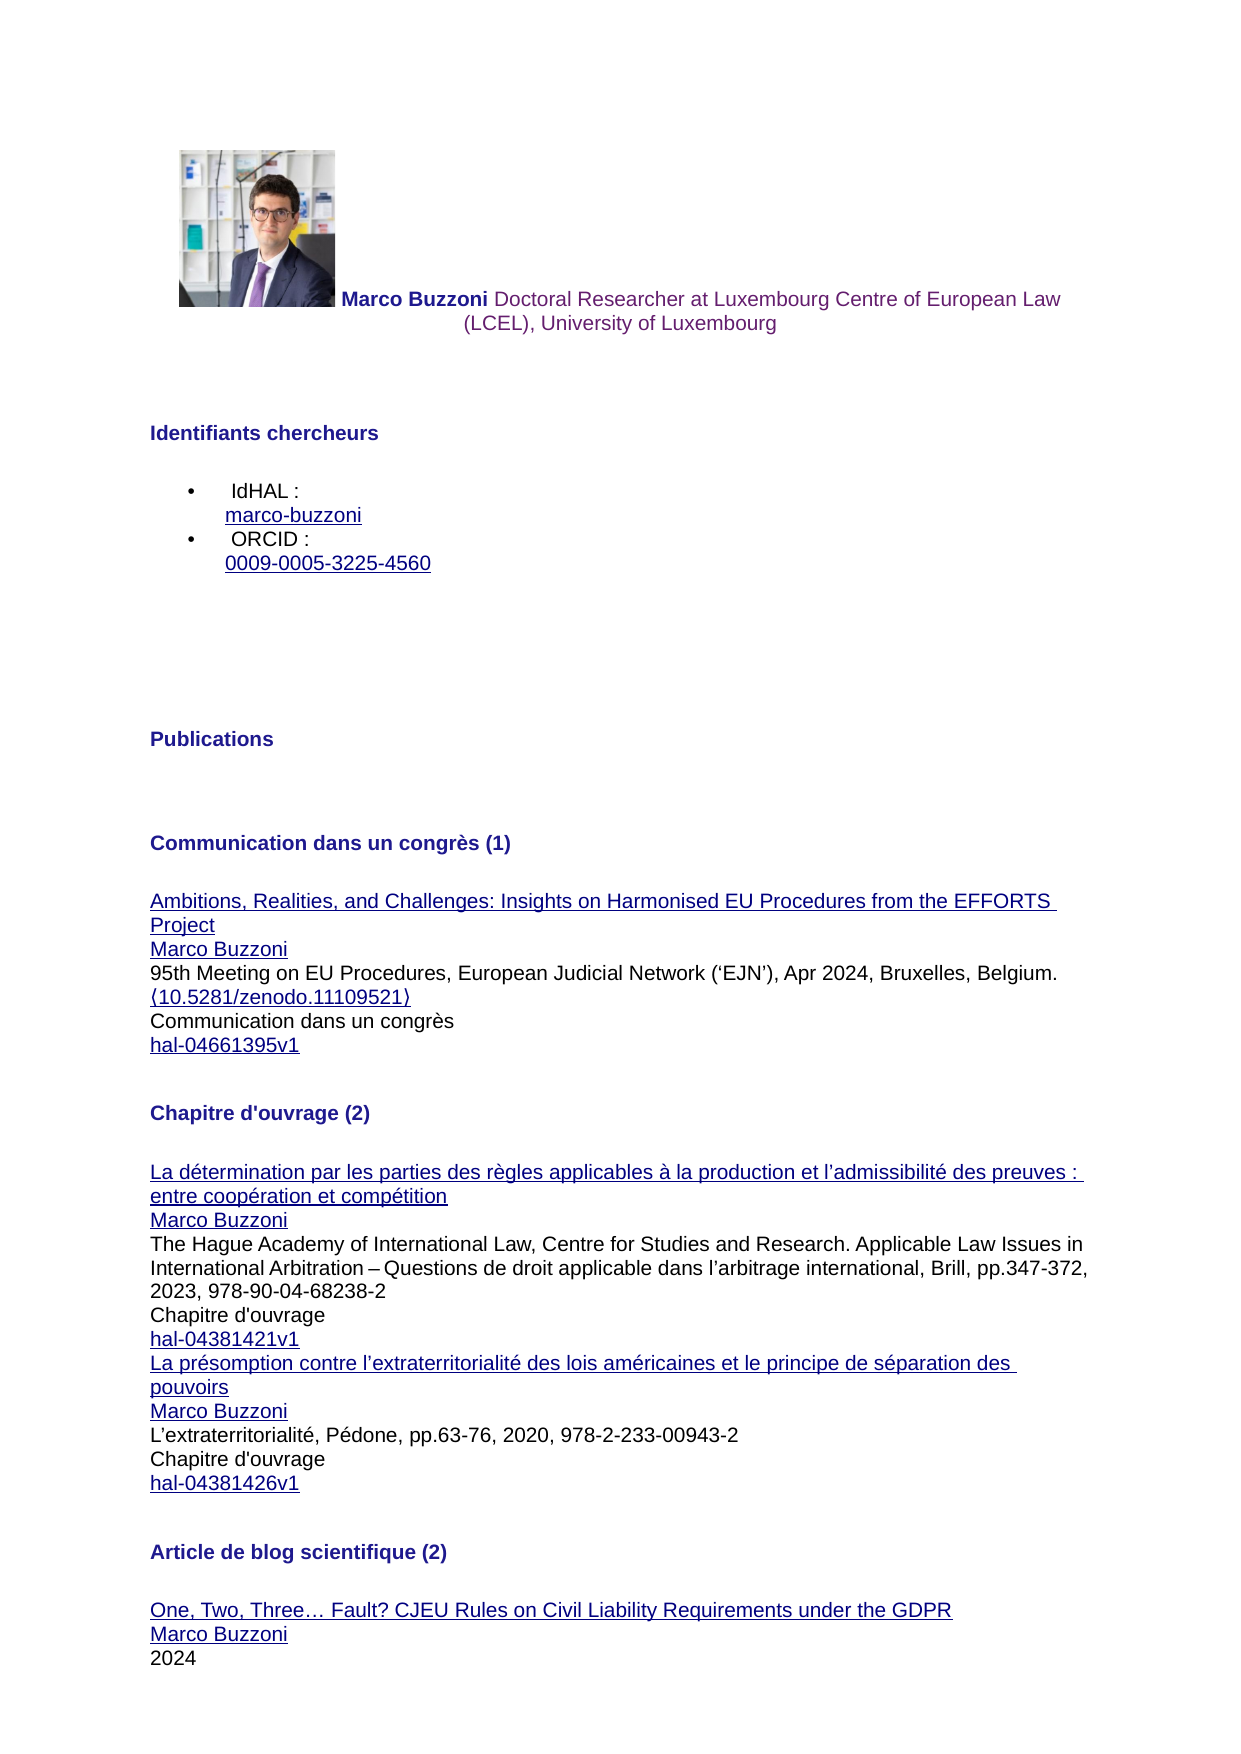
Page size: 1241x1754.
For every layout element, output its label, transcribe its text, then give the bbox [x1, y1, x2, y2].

table_header One, Two, Three… Fault? CJEU Rules on Civil Liability Requirements under the GDPR Marco Buzzoni 2024 [150, 1598, 1090, 1670]
list IdHAL : [187, 479, 1090, 503]
list marco-buzzoni [187, 503, 1090, 527]
subtitle Identifiants chercheurs [150, 421, 1090, 445]
list ORCID : [187, 527, 1090, 551]
picture [179, 150, 336, 307]
subtitle Communication dans un congrès (1) [150, 830, 1090, 854]
table_header Ambitions, Realities, and Challenges: Insights on Harmonised EU Procedures from the EFFORTS Project Marco Buzzoni 95th Meeting on EU Procedures, European Judicial Network (‘EJN’), Apr 2024, Bruxelles, Belgium. ⟨10.5281/zenodo.11109521⟩ Communication dans un congrès hal-04661395v1 [150, 889, 1090, 1056]
subtitle Marco Buzzoni Doctoral Researcher at Luxembourg Centre of European Law (LCEL), University of Luxembourg [150, 150, 1090, 334]
subtitle Article de blog scientifique (2) [150, 1540, 1090, 1564]
table_header La détermination par les parties des règles applicables à la production et l’admissibilité des preuves : entre coopération et compétition Marco Buzzoni The Hague Academy of International Law, Centre for Studies and Research. Applicable Law Issues in International Arbitration – Questions de droit applicable dans l’arbitrage international, Brill, pp.347-372, 2023, 978-90-04-68238-2 Chapitre d'ouvrage hal-04381421v1 [150, 1160, 1090, 1351]
list 0009-0005-3225-4560 [187, 551, 1090, 575]
subtitle Chapitre d'ouvrage (2) [150, 1101, 1090, 1125]
subtitle Publications [150, 727, 1090, 751]
table_cell La présomption contre l’extraterritorialité des lois américaines et le principe de séparation des pouvoirs Marco Buzzoni L’extraterritorialité, Pédone, pp.63-76, 2020, 978-2-233-00943-2 Chapitre d'ouvrage hal-04381426v1 [150, 1351, 1090, 1495]
